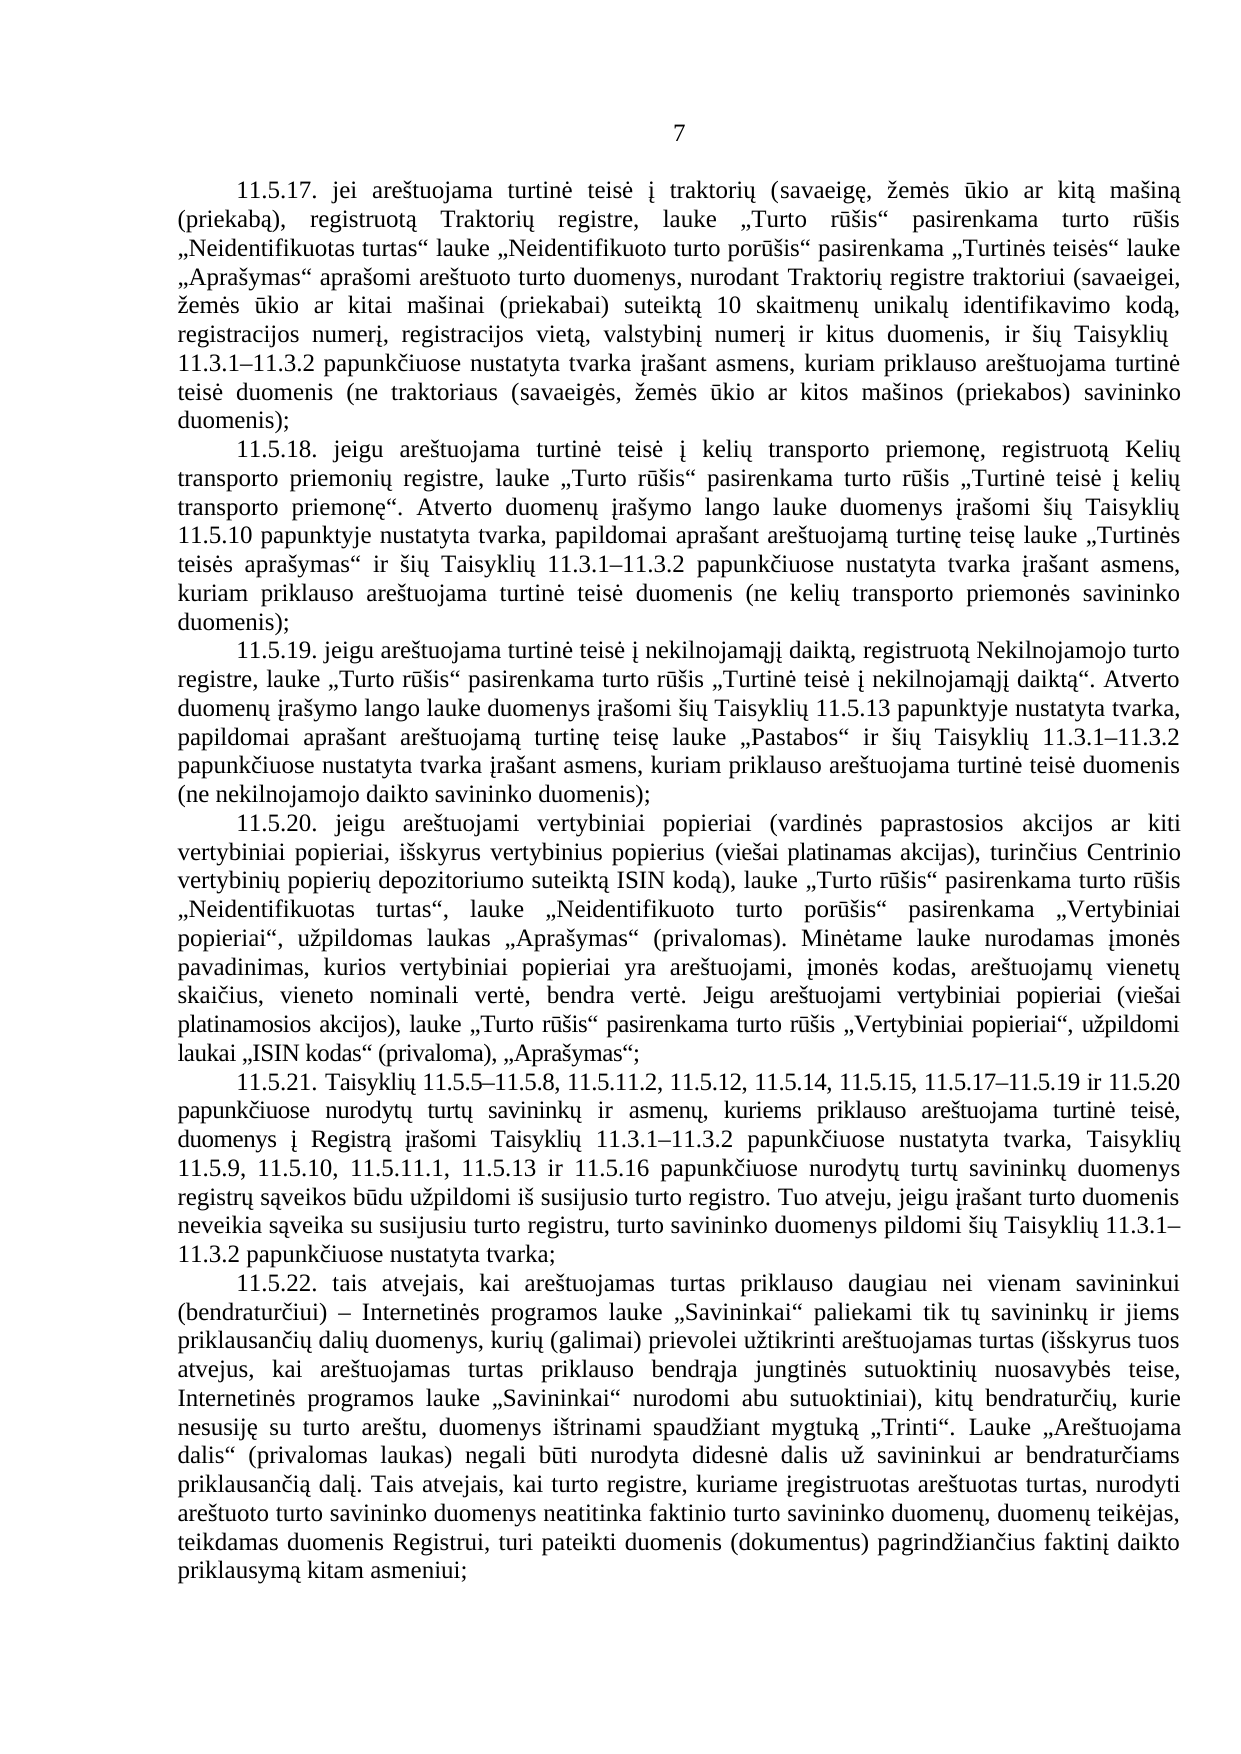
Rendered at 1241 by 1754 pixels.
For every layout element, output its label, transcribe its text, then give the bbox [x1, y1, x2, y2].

text 11.5.17. jei areštuojama turtinė teisė į traktorių (savaeigę, žemės ūkio ar kitą mašiną (priekabą), registruotą Traktorių registre, lauke „Turto rūšis“ pasirenkama turto rūšis „Neidentifikuotas turtas“ lauke „Neidentifikuoto turto porūšis“ pasirenkama „Turtinės teisės“ lauke „Aprašymas“ aprašomi areštuoto turto duomenys, nurodant Traktorių registre traktoriui (savaeigei, žemės ūkio ar kitai mašinai (priekabai) suteiktą 10 skaitmenų unikalų identifikavimo kodą, registracijos numerį, registracijos vietą, valstybinį numerį ir kitus duomenis, ir šių Taisyklių 11.3.1–11.3.2 papunkčiuose nustatyta tvarka įrašant asmens, kuriam priklauso areštuojama turtinė teisė duomenis (ne traktoriaus (savaeigės, žemės ūkio ar kitos mašinos (priekabos) savininko duomenis); [177, 176, 1181, 434]
text 11.5.21. Taisyklių 11.5.5–11.5.8, 11.5.11.2, 11.5.12, 11.5.14, 11.5.15, 11.5.17–11.5.19 ir 11.5.20 papunkčiuose nurodytų turtų savininkų ir asmenų, kuriems priklauso areštuojama turtinė teisė, duomenys į Registrą įrašomi Taisyklių 11.3.1–11.3.2 papunkčiuose nustatyta tvarka, Taisyklių 11.5.9, 11.5.10, 11.5.11.1, 11.5.13 ir 11.5.16 papunkčiuose nurodytų turtų savininkų duomenys registrų sąveikos būdu užpildomi iš susijusio turto registro. Tuo atveju, jeigu įrašant turto duomenis neveikia sąveika su susijusiu turto registru, turto savininko duomenys pildomi šių Taisyklių 11.3.1–11.3.2 papunkčiuose nustatyta tvarka; [177, 1067, 1181, 1268]
text 11.5.20. jeigu areštuojami vertybiniai popieriai (vardinės paprastosios akcijos ar kiti vertybiniai popieriai, išskyrus vertybinius popierius (viešai platinamas akcijas), turinčius Centrinio vertybinių popierių depozitoriumo suteiktą ISIN kodą), lauke „Turto rūšis“ pasirenkama turto rūšis „Neidentifikuotas turtas“, lauke „Neidentifikuoto turto porūšis“ pasirenkama „Vertybiniai popieriai“, užpildomas laukas „Aprašymas“ (privalomas). Minėtame lauke nurodamas įmonės pavadinimas, kurios vertybiniai popieriai yra areštuojami, įmonės kodas, areštuojamų vienetų skaičius, vieneto nominali vertė, bendra vertė. Jeigu areštuojami vertybiniai popieriai (viešai platinamosios akcijos), lauke „Turto rūšis“ pasirenkama turto rūšis „Vertybiniai popieriai“, užpildomi laukai „ISIN kodas“ (privaloma), „Aprašymas“; [177, 808, 1181, 1067]
text 11.5.18. jeigu areštuojama turtinė teisė į kelių transporto priemonę, registruotą Kelių transporto priemonių registre, lauke „Turto rūšis“ pasirenkama turto rūšis „Turtinė teisė į kelių transporto priemonę“. Atverto duomenų įrašymo lango lauke duomenys įrašomi šių Taisyklių 11.5.10 papunktyje nustatyta tvarka, papildomai aprašant areštuojamą turtinę teisę lauke „Turtinės teisės aprašymas“ ir šių Taisyklių 11.3.1–11.3.2 papunkčiuose nustatyta tvarka įrašant asmens, kuriam priklauso areštuojama turtinė teisė duomenis (ne kelių transporto priemonės savininko duomenis); [177, 434, 1181, 636]
text 11.5.22. tais atvejais, kai areštuojamas turtas priklauso daugiau nei vienam savininkui (bendraturčiui) – Internetinės programos lauke „Savininkai“ paliekami tik tų savininkų ir jiems priklausančių dalių duomenys, kurių (galimai) prievolei užtikrinti areštuojamas turtas (išskyrus tuos atvejus, kai areštuojamas turtas priklauso bendrąja jungtinės sutuoktinių nuosavybės teise, Internetinės programos lauke „Savininkai“ nurodomi abu sutuoktiniai), kitų bendraturčių, kurie nesusiję su turto areštu, duomenys ištrinami spaudžiant mygtuką „Trinti“. Lauke „Areštuojama dalis“ (privalomas laukas) negali būti nurodyta didesnė dalis už savininkui ar bendraturčiams priklausančią dalį. Tais atvejais, kai turto registre, kuriame įregistruotas areštuotas turtas, nurodyti areštuoto turto savininko duomenys neatitinka faktinio turto savininko duomenų, duomenų teikėjas, teikdamas duomenis Registrui, turi pateikti duomenis (dokumentus) pagrindžiančius faktinį daikto priklausymą kitam asmeniui; [177, 1268, 1181, 1584]
text 11.5.19. jeigu areštuojama turtinė teisė į nekilnojamąjį daiktą, registruotą Nekilnojamojo turto registre, lauke „Turto rūšis“ pasirenkama turto rūšis „Turtinė teisė į nekilnojamąjį daiktą“. Atverto duomenų įrašymo lango lauke duomenys įrašomi šių Taisyklių 11.5.13 papunktyje nustatyta tvarka, papildomai aprašant areštuojamą turtinę teisę lauke „Pastabos“ ir šių Taisyklių 11.3.1–11.3.2 papunkčiuose nustatyta tvarka įrašant asmens, kuriam priklauso areštuojama turtinė teisė duomenis (ne nekilnojamojo daikto savininko duomenis); [177, 636, 1181, 808]
